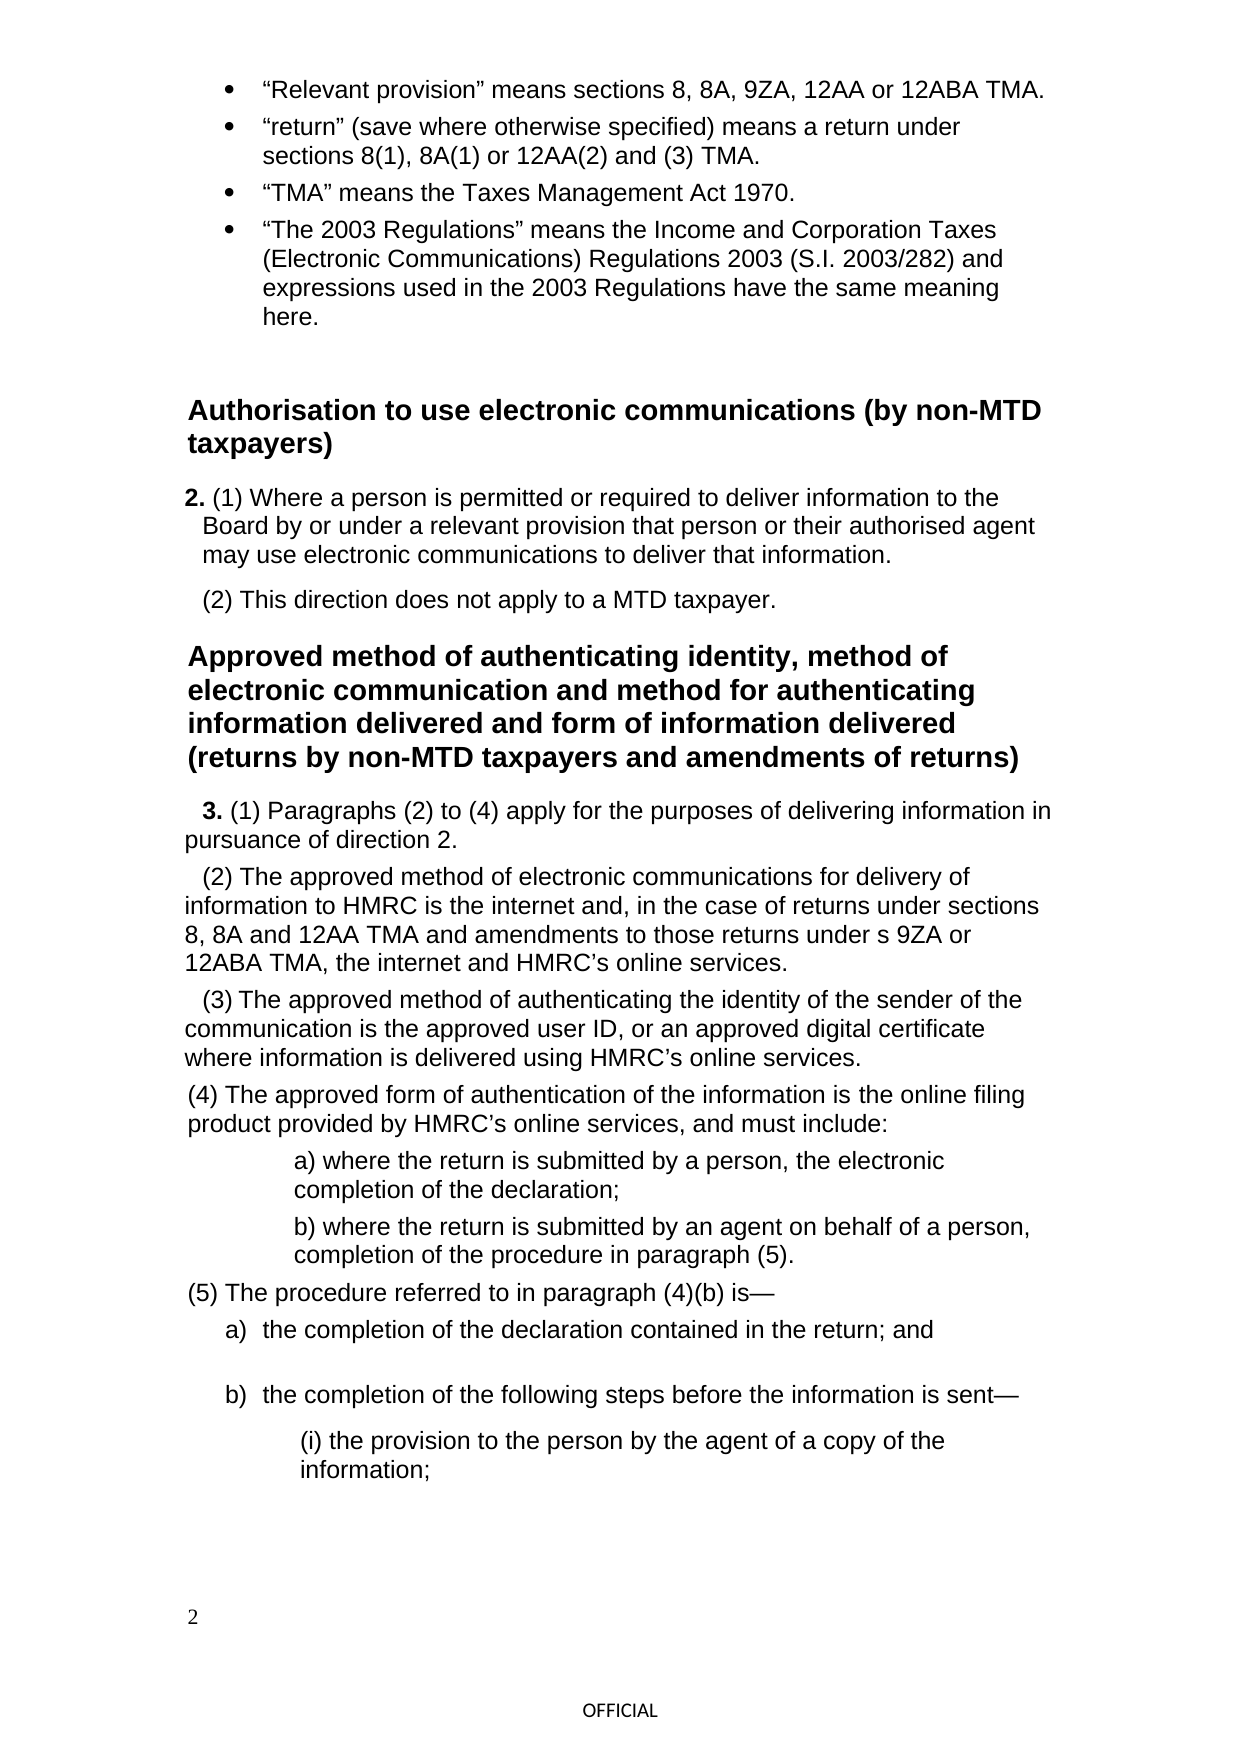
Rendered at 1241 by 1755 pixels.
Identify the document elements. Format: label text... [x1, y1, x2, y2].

text (3) The approved method of authenticating the identity of the sender of the communication is the approved user ID, or an approved digital certificate where information is delivered using HMRC’s online services. [184, 985, 1053, 1072]
list “The 2003 Regulations” means the Income and Corporation Taxes (Electronic Communications) Regulations 2003 (S.I. 2003/282) and expressions used in the 2003 Regulations have the same meaning here. [225, 215, 1053, 330]
text a) where the return is submitted by a person, the electronic completion of the declaration; [293, 1146, 1053, 1203]
list “return” (save where otherwise specified) means a return under sections 8(1), 8A(1) or 12AA(2) and (3) TMA. [225, 112, 1053, 170]
list the completion of the declaration contained in the return; and [225, 1314, 1053, 1343]
subtitle Authorisation to use electronic communications (by non-MTD taxpayers) [187, 392, 1053, 459]
text (5) The procedure referred to in paragraph (4)(b) is— [187, 1277, 1053, 1306]
list (i) the provision to the person by the agent of a copy of the information; [300, 1426, 1053, 1483]
list the completion of the following steps before the information is sent— [225, 1380, 1053, 1409]
list (1) Paragraphs (2) to (4) apply for the purposes of delivering information in pursuance of direction 2. [184, 796, 1053, 854]
list “TMA” means the Taxes Management Act 1970. [225, 178, 1053, 207]
subtitle Approved method of authenticating identity, method of electronic communication and method for authenticating information delivered and form of information delivered (returns by non-MTD taxpayers and amendments of returns) [187, 639, 1053, 773]
text (4) The approved form of authentication of the information is the online filing product provided by HMRC’s online services, and must include: [187, 1080, 1053, 1137]
text b) where the return is submitted by an agent on behalf of a person, completion of the procedure in paragraph (5). [293, 1212, 1053, 1269]
list “Relevant provision” means sections 8, 8A, 9ZA, 12AA or 12ABA TMA. [225, 75, 1053, 104]
text (2) This direction does not apply to a MTD taxpayer. [202, 585, 1053, 614]
text (2) The approved method of electronic communications for delivery of information to HMRC is the internet and, in the case of returns under sections 8, 8A and 12AA TMA and amendments to those returns under s 9ZA or 12ABA TMA, the internet and HMRC’s online services. [184, 862, 1053, 977]
list (1) Where a person is permitted or required to deliver information to the Board by or under a relevant provision that person or their authorised agent may use electronic communications to deliver that information. [184, 482, 1053, 569]
